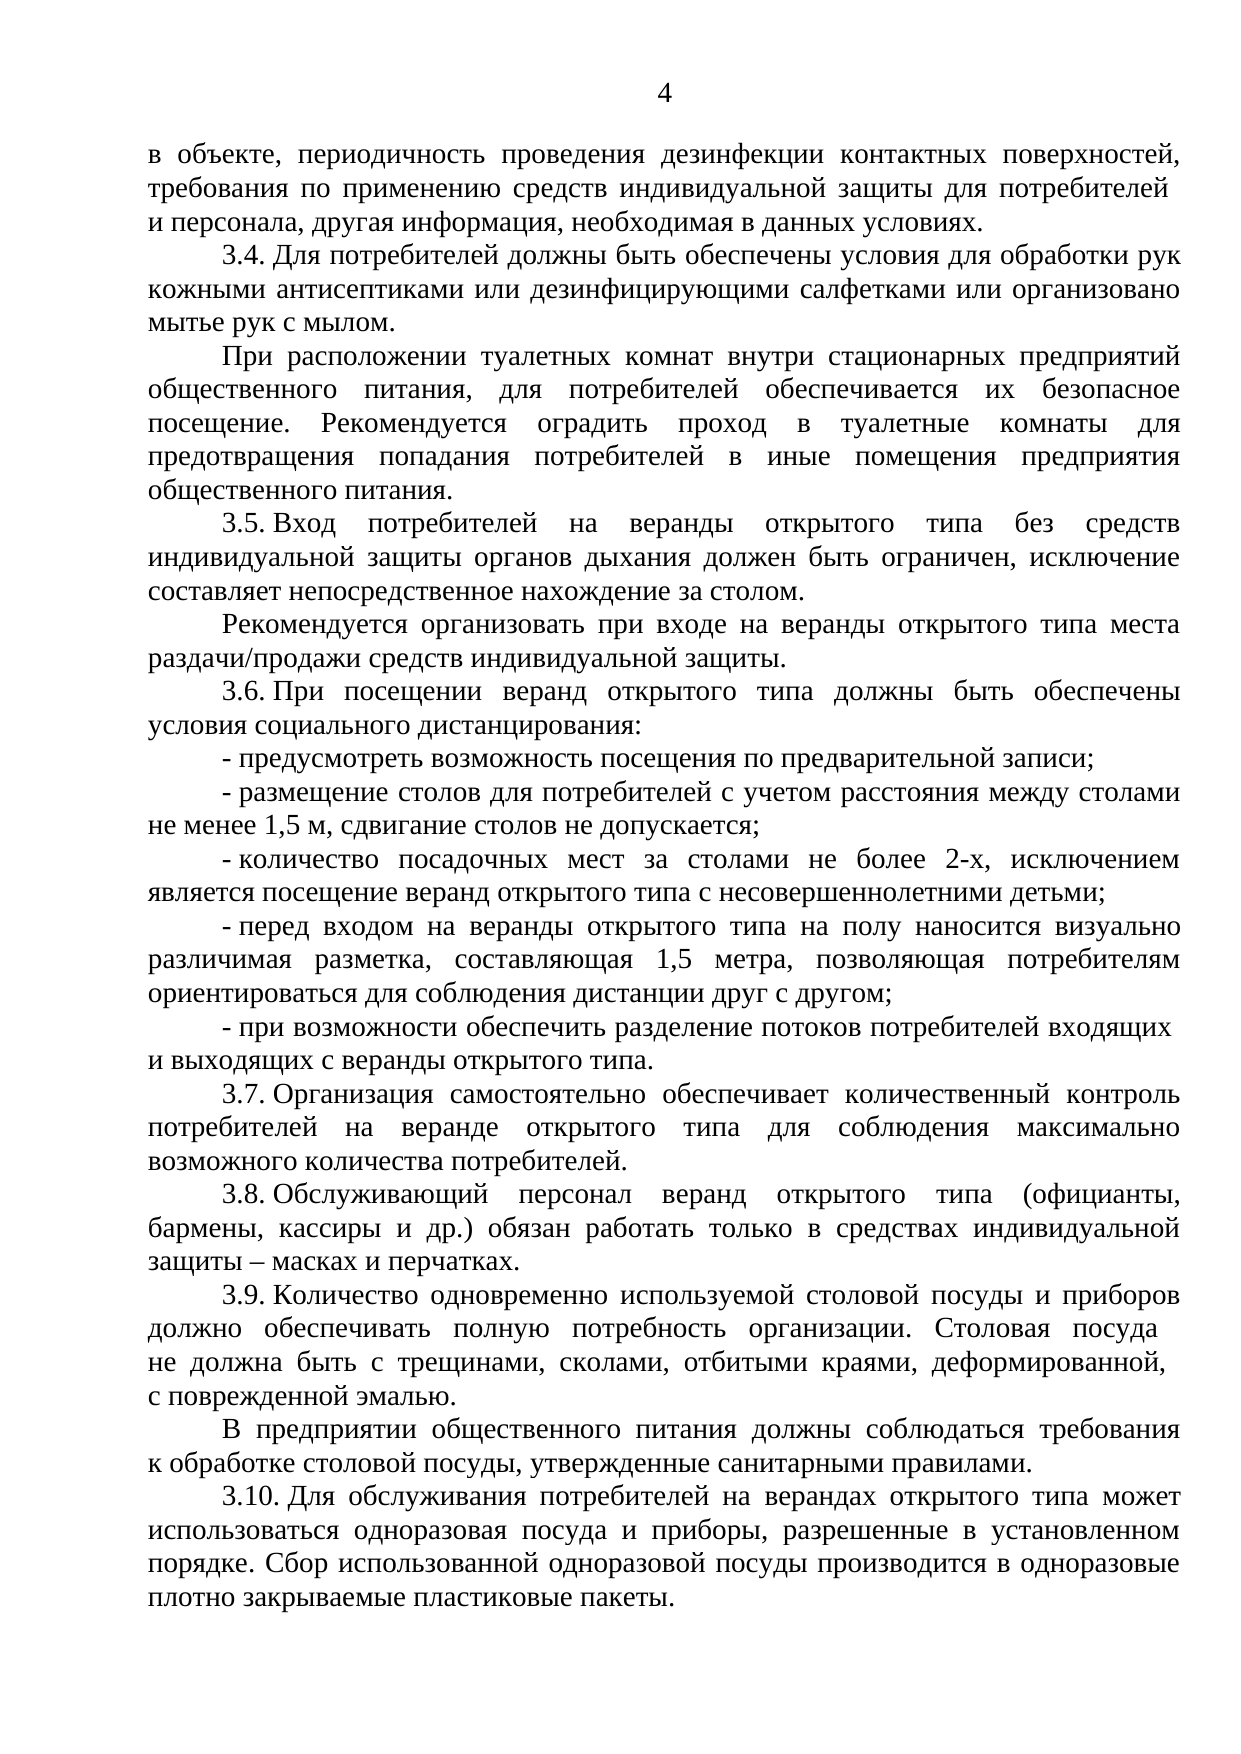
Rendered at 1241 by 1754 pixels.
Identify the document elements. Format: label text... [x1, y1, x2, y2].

text 3.6. При посещении веранд открытого типа должны быть обеспечены условия социального дистанцирования: [148, 673, 1181, 740]
text Рекомендуется организовать при входе на веранды открытого типа места раздачи/продажи средств индивидуальной защиты. [148, 606, 1181, 673]
text - при возможности обеспечить разделение потоков потребителей входящих и выходящих с веранды открытого типа. [148, 1009, 1181, 1076]
text 3.4. Для потребителей должны быть обеспечены условия для обработки рук кожными антисептиками или дезинфицирующими салфетками или организовано мытье рук с мылом. [148, 237, 1181, 338]
text в объекте, периодичность проведения дезинфекции контактных поверхностей, требования по применению средств индивидуальной защиты для потребителей и персонала, другая информация, необходимая в данных условиях. [148, 137, 1181, 237]
text При расположении туалетных комнат внутри стационарных предприятий общественного питания, для потребителей обеспечивается их безопасное посещение. Рекомендуется оградить проход в туалетные комнаты для предотвращения попадания потребителей в иные помещения предприятия общественного питания. [148, 338, 1181, 506]
text В предприятии общественного питания должны соблюдаться требования к обработке столовой посуды, утвержденные санитарными правилами. [148, 1411, 1181, 1478]
text - размещение столов для потребителей с учетом расстояния между столами не менее 1,5 м, сдвигание столов не допускается; [148, 774, 1181, 841]
text - перед входом на веранды открытого типа на полу наносится визуально различимая разметка, составляющая 1,5 метра, позволяющая потребителям ориентироваться для соблюдения дистанции друг с другом; [148, 908, 1181, 1009]
text - предусмотреть возможность посещения по предварительной записи; [148, 740, 1181, 774]
text 3.10. Для обслуживания потребителей на верандах открытого типа может использоваться одноразовая посуда и приборы, разрешенные в установленном порядке. Сбор использованной одноразовой посуды производится в одноразовые плотно закрываемые пластиковые пакеты. [148, 1478, 1181, 1612]
text 3.7. Организация самостоятельно обеспечивает количественный контроль потребителей на веранде открытого типа для соблюдения максимально возможного количества потребителей. [148, 1076, 1181, 1176]
text 3.8. Обслуживающий персонал веранд открытого типа (официанты, бармены, кассиры и др.) обязан работать только в средствах индивидуальной защиты – масках и перчатках. [148, 1176, 1181, 1277]
text - количество посадочных мест за столами не более 2-х, исключением является посещение веранд открытого типа с несовершеннолетними детьми; [148, 841, 1181, 908]
text 3.5. Вход потребителей на веранды открытого типа без средств индивидуальной защиты органов дыхания должен быть ограничен, исключение составляет непосредственное нахождение за столом. [148, 506, 1181, 606]
text 3.9. Количество одновременно используемой столовой посуды и приборов должно обеспечивать полную потребность организации. Столовая посуда не должна быть с трещинами, сколами, отбитыми краями, деформированной, с поврежденной эмалью. [148, 1277, 1181, 1411]
